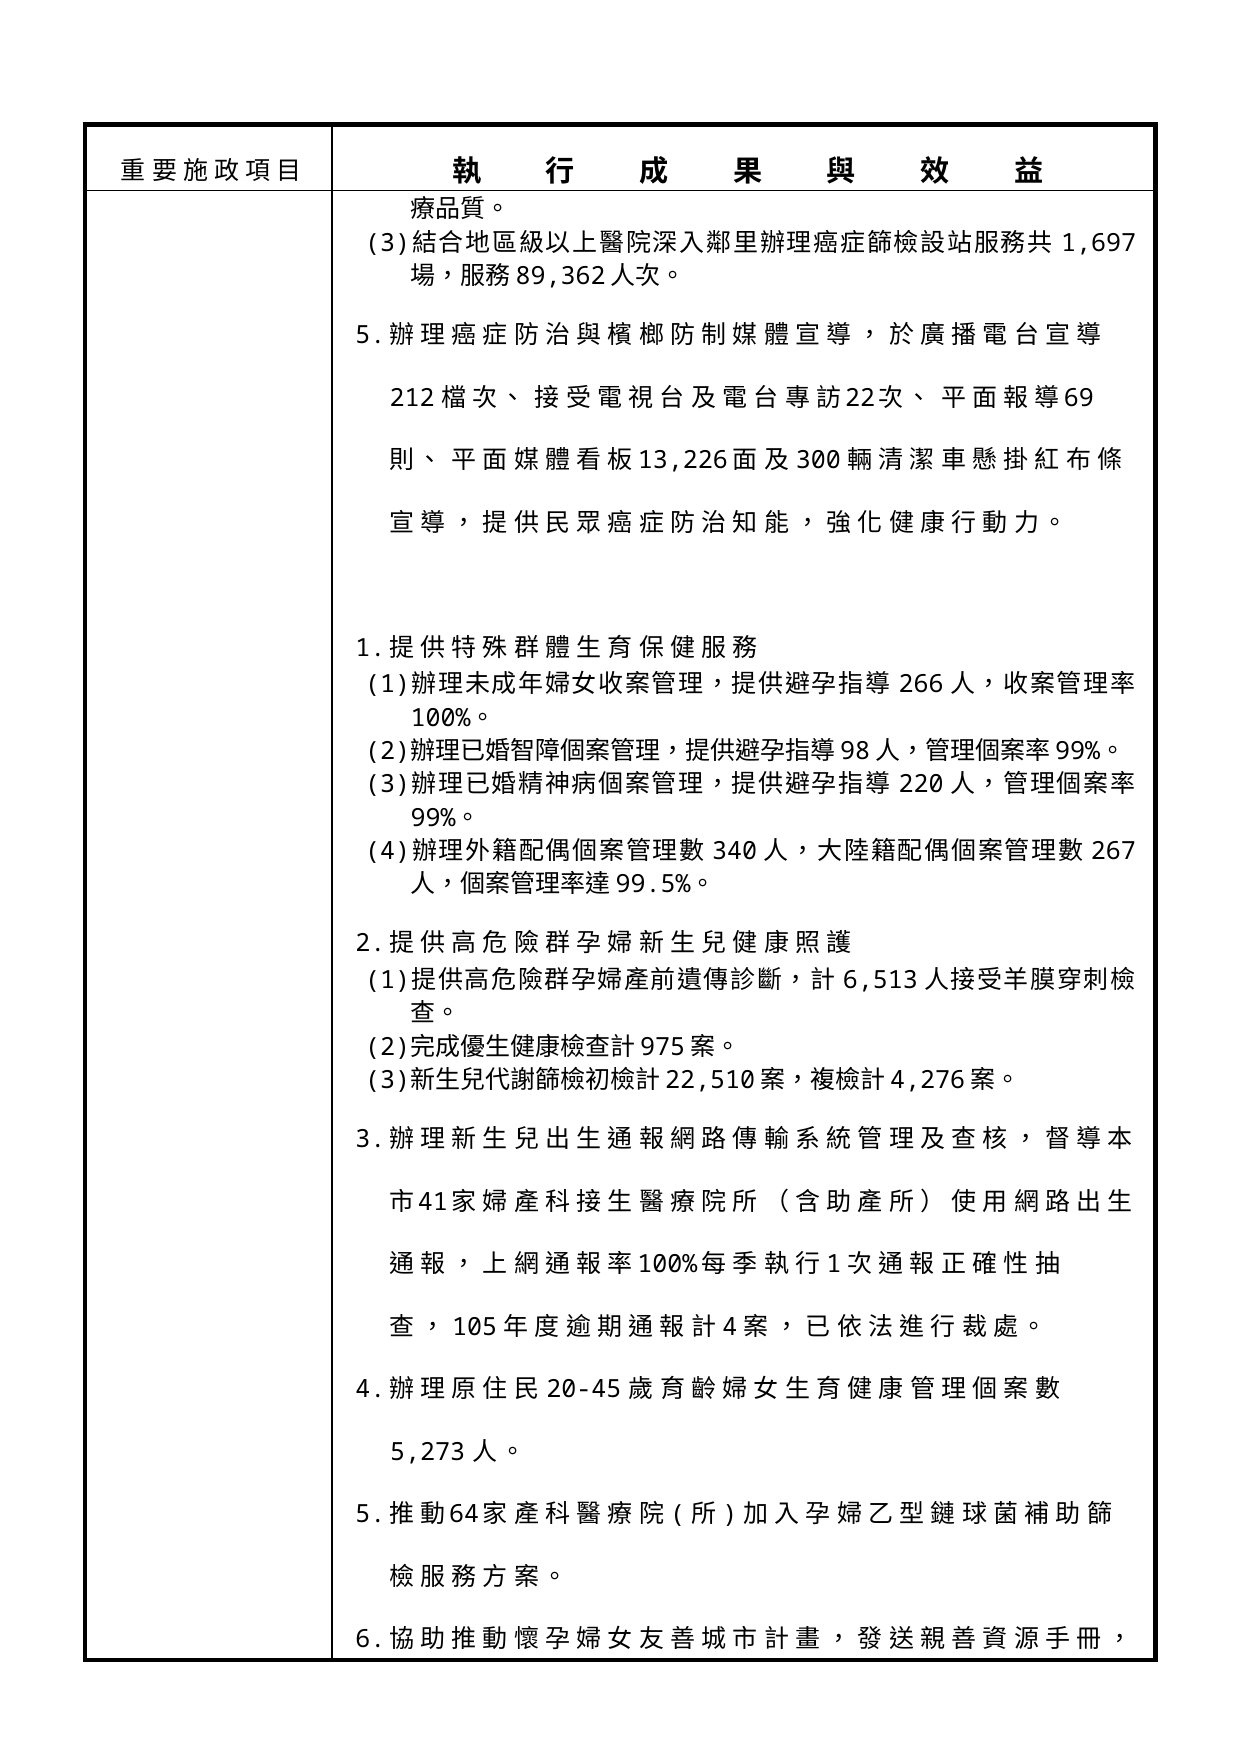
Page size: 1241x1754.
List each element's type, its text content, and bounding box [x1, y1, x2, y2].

table_header 重要施政項目 [87, 127, 331, 189]
table_cell [87, 191, 331, 1658]
table_header 執 行 成 果 與 效 益 [333, 127, 1153, 189]
table_cell 療品質。 (3)結合地區級以上醫院深入鄰里辦理癌症篩檢設站服務共1,697場，服務89,362人次。 5.辦理癌症防治與檳榔防制媒體宣導，於廣播電台宣導212檔次、接受電視台及電台專訪22次、平面報導69則、平面媒體看板13,226面及300輛清潔車懸掛紅布條宣導，提供民眾癌症防治知能，強化健康行動力。 1.提供特殊群體生育保健服務 (1)辦理未成年婦女收案管理，提供避孕指導266人，收案管理率100%。 (2)辦理已婚智障個案管理，提供避孕指導98人，管理個案率99%。 (3)辦理已婚精神病個案管理，提供避孕指導220人，管理個案率99%。 (4)辦理外籍配偶個案管理數340人，大陸籍配偶個案管理數267人，個案管理率達99.5%。 2.提供高危險群孕婦新生兒健康照護 (1)提供高危險群孕婦產前遺傳診斷，計6,513人接受羊膜穿刺檢查。 (2)完成優生健康檢查計975案。 (3)新生兒代謝篩檢初檢計22,510案，複檢計4,276案。 3.辦理新生兒出生通報網路傳輸系統管理及查核，督導本市41家婦產科接生醫療院所（含助產所）使用網路出生通報，上網通報率100%每季執行1次通報正確性抽查，105年度逾期通報計4案，已依法進行裁處。 4.辦理原住民20-45歲育齡婦女生育健康管理個案數5,273人。 5.推動64家產科醫療院(所)加入孕婦乙型鏈球菌補助篩檢服務方案。 6.協助推動懷孕婦女友善城市計畫，發送親善資源手冊， [333, 191, 1153, 1658]
